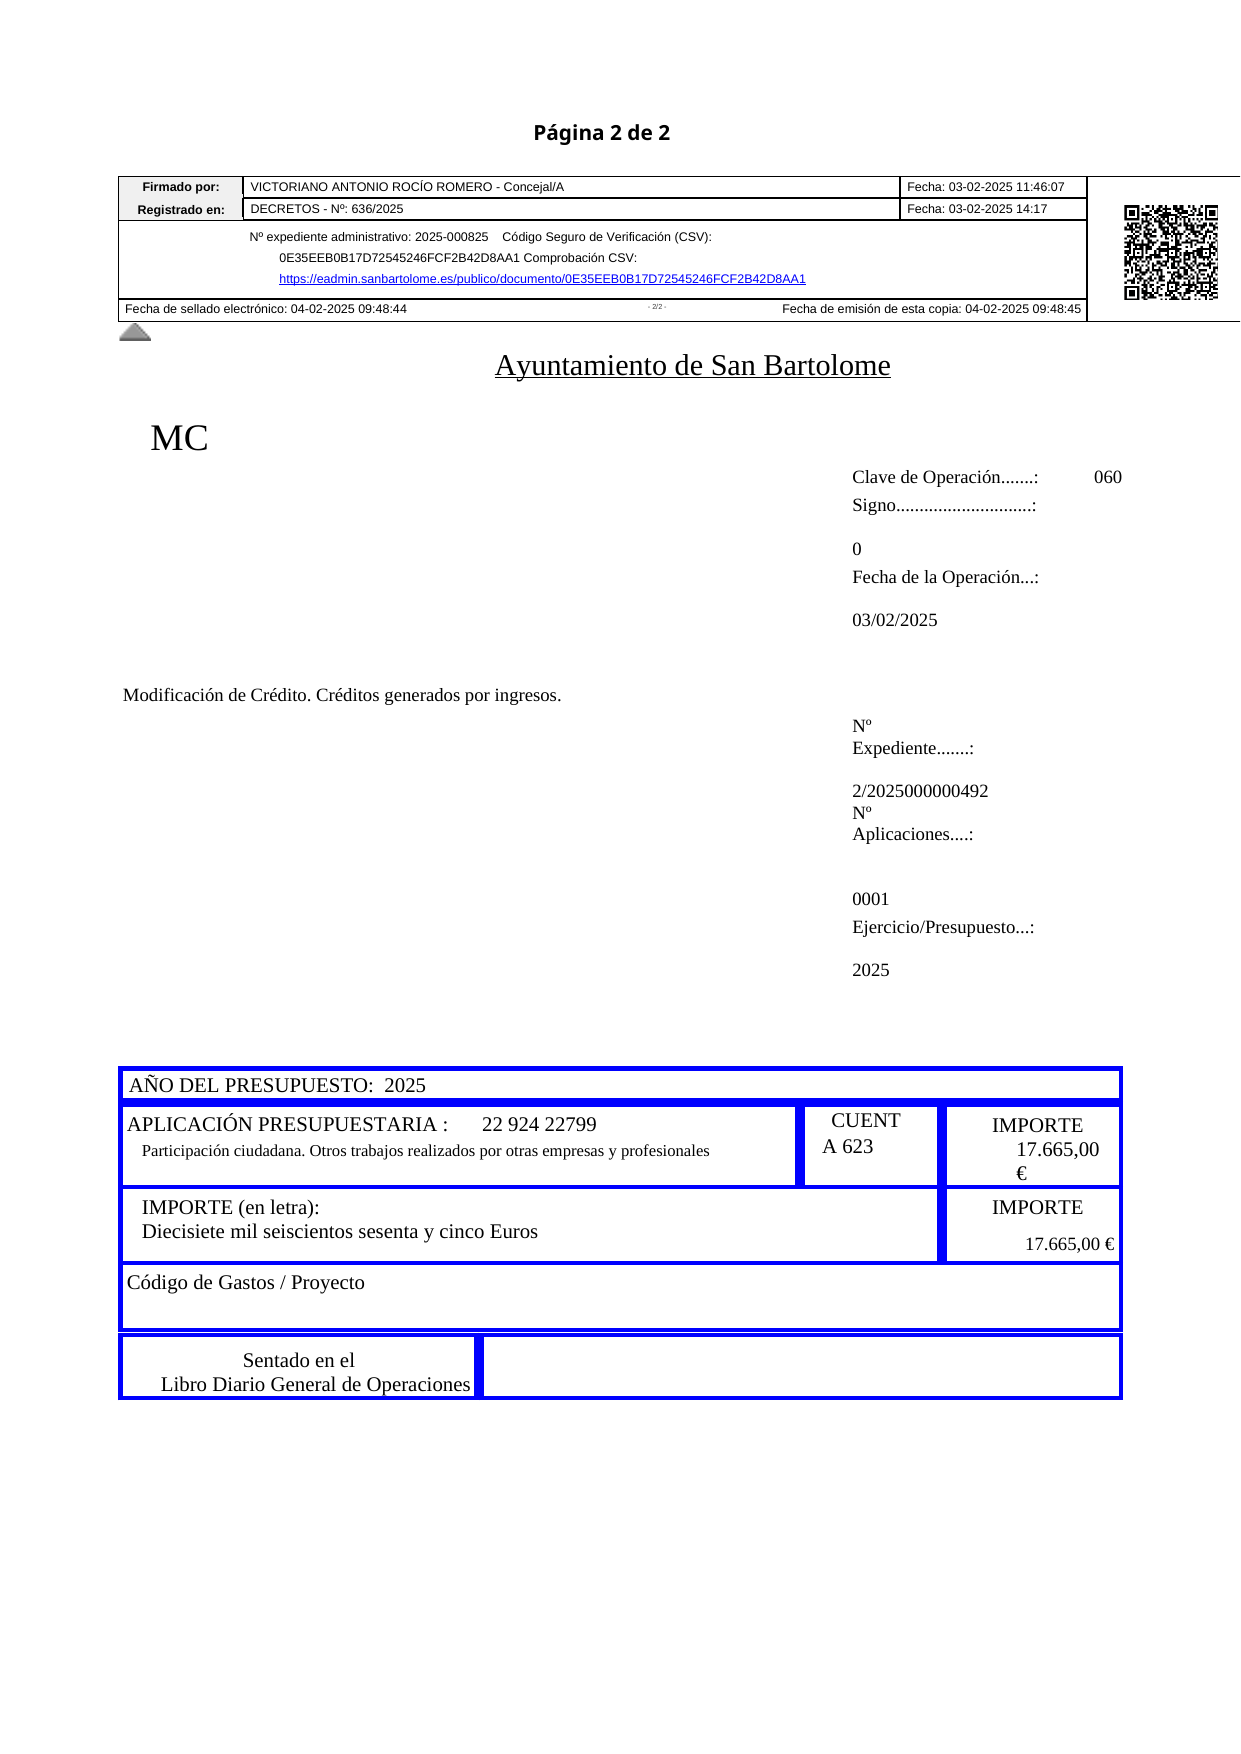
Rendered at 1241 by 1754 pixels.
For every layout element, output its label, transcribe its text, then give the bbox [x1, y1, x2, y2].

table_header AÑO DEL PRESUPUESTO: 2025 [123, 1071, 1119, 1098]
table_header VICTORIANO ANTONIO ROCÍO ROMERO - Concejal/A [244, 177, 899, 197]
text Clave de Operación.......: 060 [852, 466, 1122, 488]
table_cell Código de Gastos / Proyecto [123, 1265, 1119, 1328]
text Ejercicio/Presupuesto...: 2025 [852, 916, 1122, 981]
table_cell Sentado en el Libro Diario General de Operaciones [123, 1337, 474, 1396]
table_cell IMPORTE (en letra): Diecisiete mil seiscientos sesenta y cinco Euros [123, 1189, 937, 1261]
table_cell DECRETOS - Nº: 636/2025 [244, 199, 899, 219]
text Página 2 de 2 [263, 118, 940, 147]
text Signo.............................: 0 [852, 494, 1122, 559]
table_cell Fecha: 03-02-2025 14:17 [901, 199, 1086, 219]
table_cell CUENTA 623 [805, 1107, 937, 1185]
table_cell IMPORTE 17.665,00 € [947, 1189, 1119, 1261]
table_header Firmado por: [119, 177, 242, 194]
table_cell Fecha de sellado electrónico: 04-02-2025 09:48:44 - 2/2 - Fecha de emisión de esta copia: 04-02-2025 09:48:45 [119, 300, 1086, 321]
table_cell Registrado en: [119, 201, 242, 217]
table_cell APLICACIÓN PRESUPUESTARIA : 22 924 22799 Participación ciudadana. Otros trabajos realizados por otras empresas y profesionales [123, 1107, 795, 1185]
table_cell IMPORTE 17.665,00 € [947, 1107, 1119, 1185]
text Nº Expediente.......: 2/2025000000492 Nº Aplicaciones....: 0001 [852, 715, 993, 909]
text Modificación de Crédito. Créditos generados por ingresos. [123, 684, 1118, 706]
table_cell Nº expediente administrativo: 2025-000825 Código Seguro de Verificación (CSV): 0E35EEB0B17D72545246FCF2B42D8AA1 Comprobación CSV: https://eadmin.sanbartolome.es/publico/documento/0E35EEB0B17D72545246FCF2B42D8AA1 [119, 221, 1086, 298]
text Fecha de la Operación...: 03/02/2025 [852, 566, 1122, 631]
text Ayuntamiento de San Bartolome [494, 347, 1122, 381]
text MC [150, 415, 1122, 458]
table_cell [484, 1337, 1119, 1396]
table_header [1088, 177, 1240, 321]
table_header Fecha: 03-02-2025 11:46:07 [901, 177, 1086, 197]
